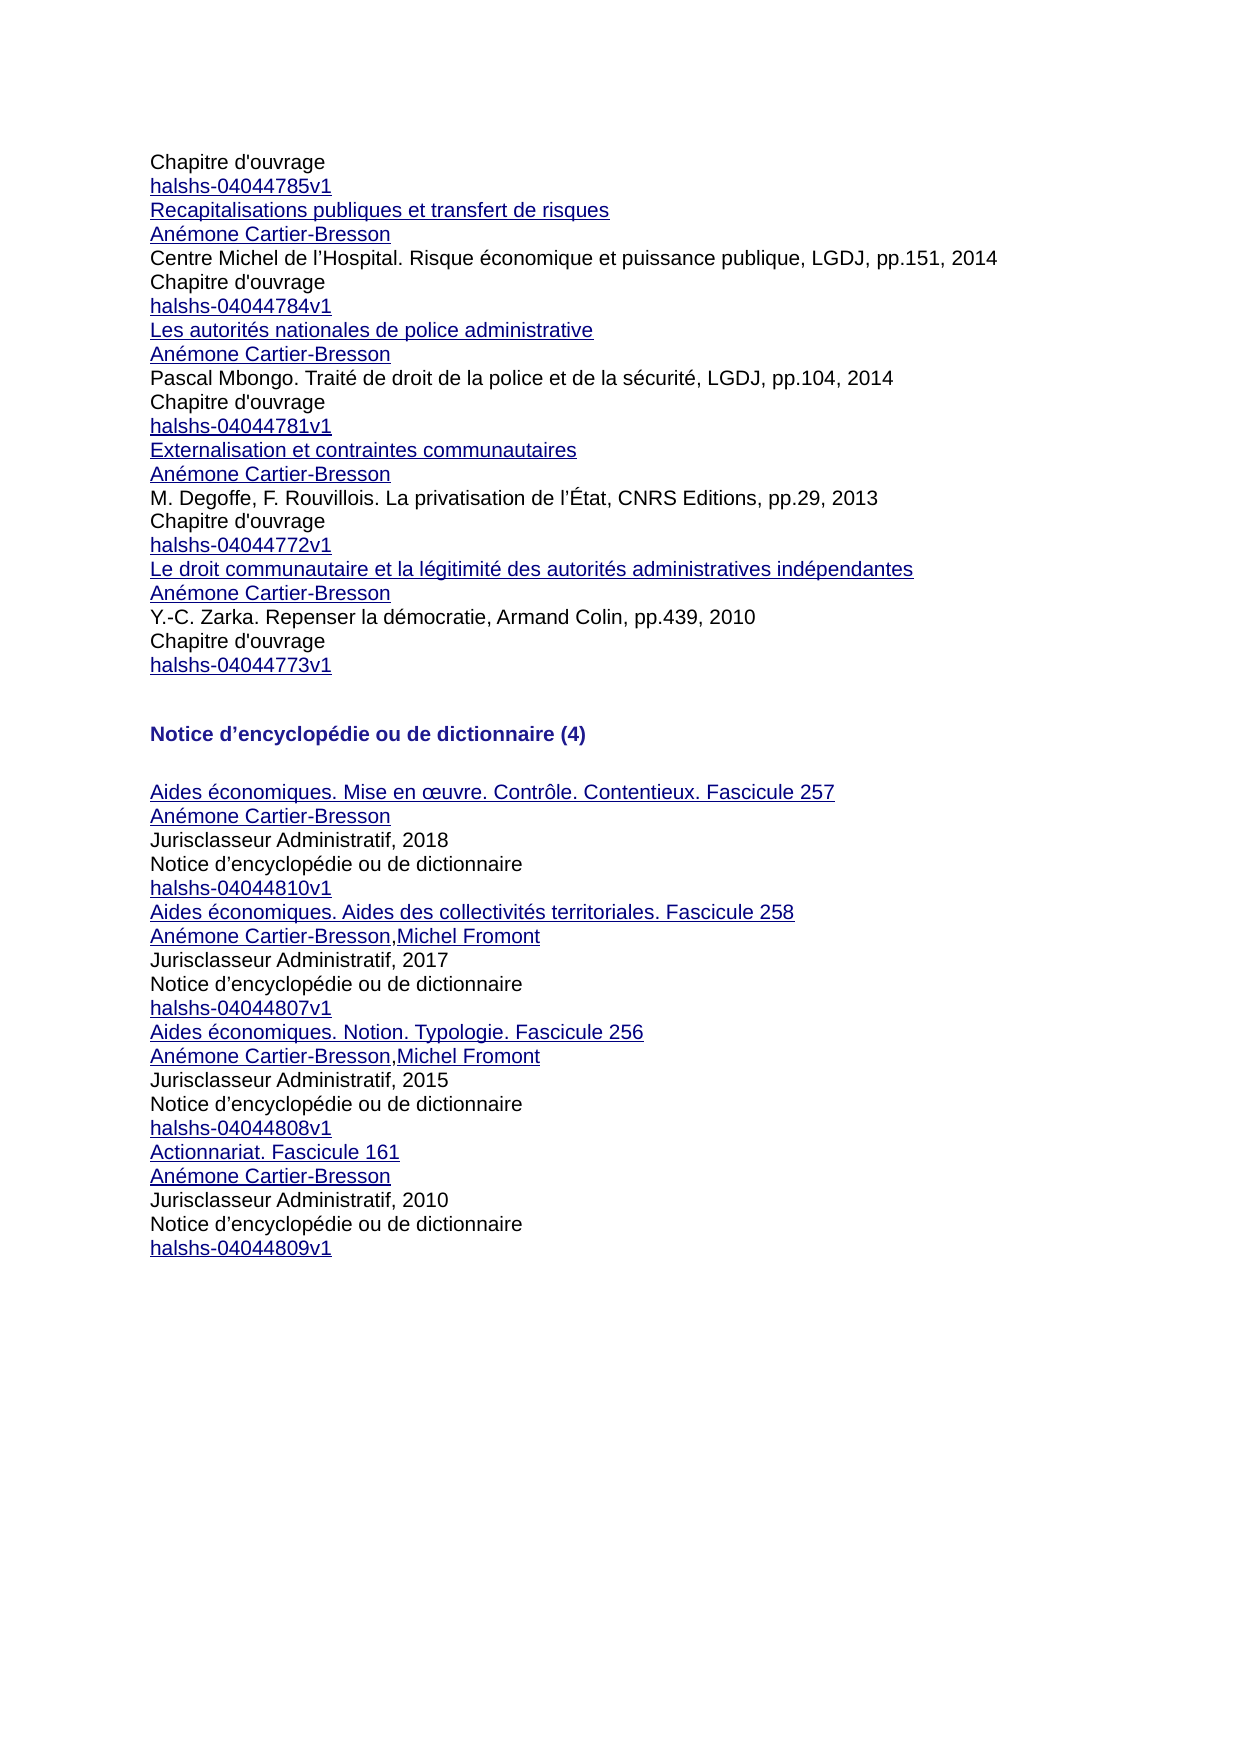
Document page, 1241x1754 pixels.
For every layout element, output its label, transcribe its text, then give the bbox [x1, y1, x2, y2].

table_cell Externalisation et contraintes communautaires Anémone Cartier-Bresson M. Degoffe, F. Rouvillois. La privatisation de l’État, CNRS Editions, pp.29, 2013 Chapitre d'ouvrage halshs-04044772v1 [150, 438, 1090, 557]
table_cell Actionnariat. Fascicule 161 Anémone Cartier-Bresson Jurisclasseur Administratif, 2010 Notice d’encyclopédie ou de dictionnaire halshs-04044809v1 [150, 1140, 1090, 1259]
table_cell Le droit communautaire et la légitimité des autorités administratives indépendantes Anémone Cartier-Bresson Y.-C. Zarka. Repenser la démocratie, Armand Colin, pp.439, 2010 Chapitre d'ouvrage halshs-04044773v1 [150, 557, 1090, 677]
table_cell Chapitre d'ouvrage halshs-04044785v1 [150, 150, 1090, 198]
table_cell Aides économiques. Notion. Typologie. Fascicule 256 Anémone Cartier-Bresson,Michel Fromont Jurisclasseur Administratif, 2015 Notice d’encyclopédie ou de dictionnaire halshs-04044808v1 [150, 1020, 1090, 1139]
table_cell Les autorités nationales de police administrative Anémone Cartier-Bresson Pascal Mbongo. Traité de droit de la police et de la sécurité, LGDJ, pp.104, 2014 Chapitre d'ouvrage halshs-04044781v1 [150, 318, 1090, 437]
subtitle Notice d’encyclopédie ou de dictionnaire (4) [150, 722, 1090, 746]
table_cell Aides économiques. Aides des collectivités territoriales. Fascicule 258 Anémone Cartier-Bresson,Michel Fromont Jurisclasseur Administratif, 2017 Notice d’encyclopédie ou de dictionnaire halshs-04044807v1 [150, 900, 1090, 1020]
table_cell Recapitalisations publiques et transfert de risques Anémone Cartier-Bresson Centre Michel de l’Hospital. Risque économique et puissance publique, LGDJ, pp.151, 2014 Chapitre d'ouvrage halshs-04044784v1 [150, 198, 1090, 318]
table_header Aides économiques. Mise en œuvre. Contrôle. Contentieux. Fascicule 257 Anémone Cartier-Bresson Jurisclasseur Administratif, 2018 Notice d’encyclopédie ou de dictionnaire halshs-04044810v1 [150, 780, 1090, 900]
